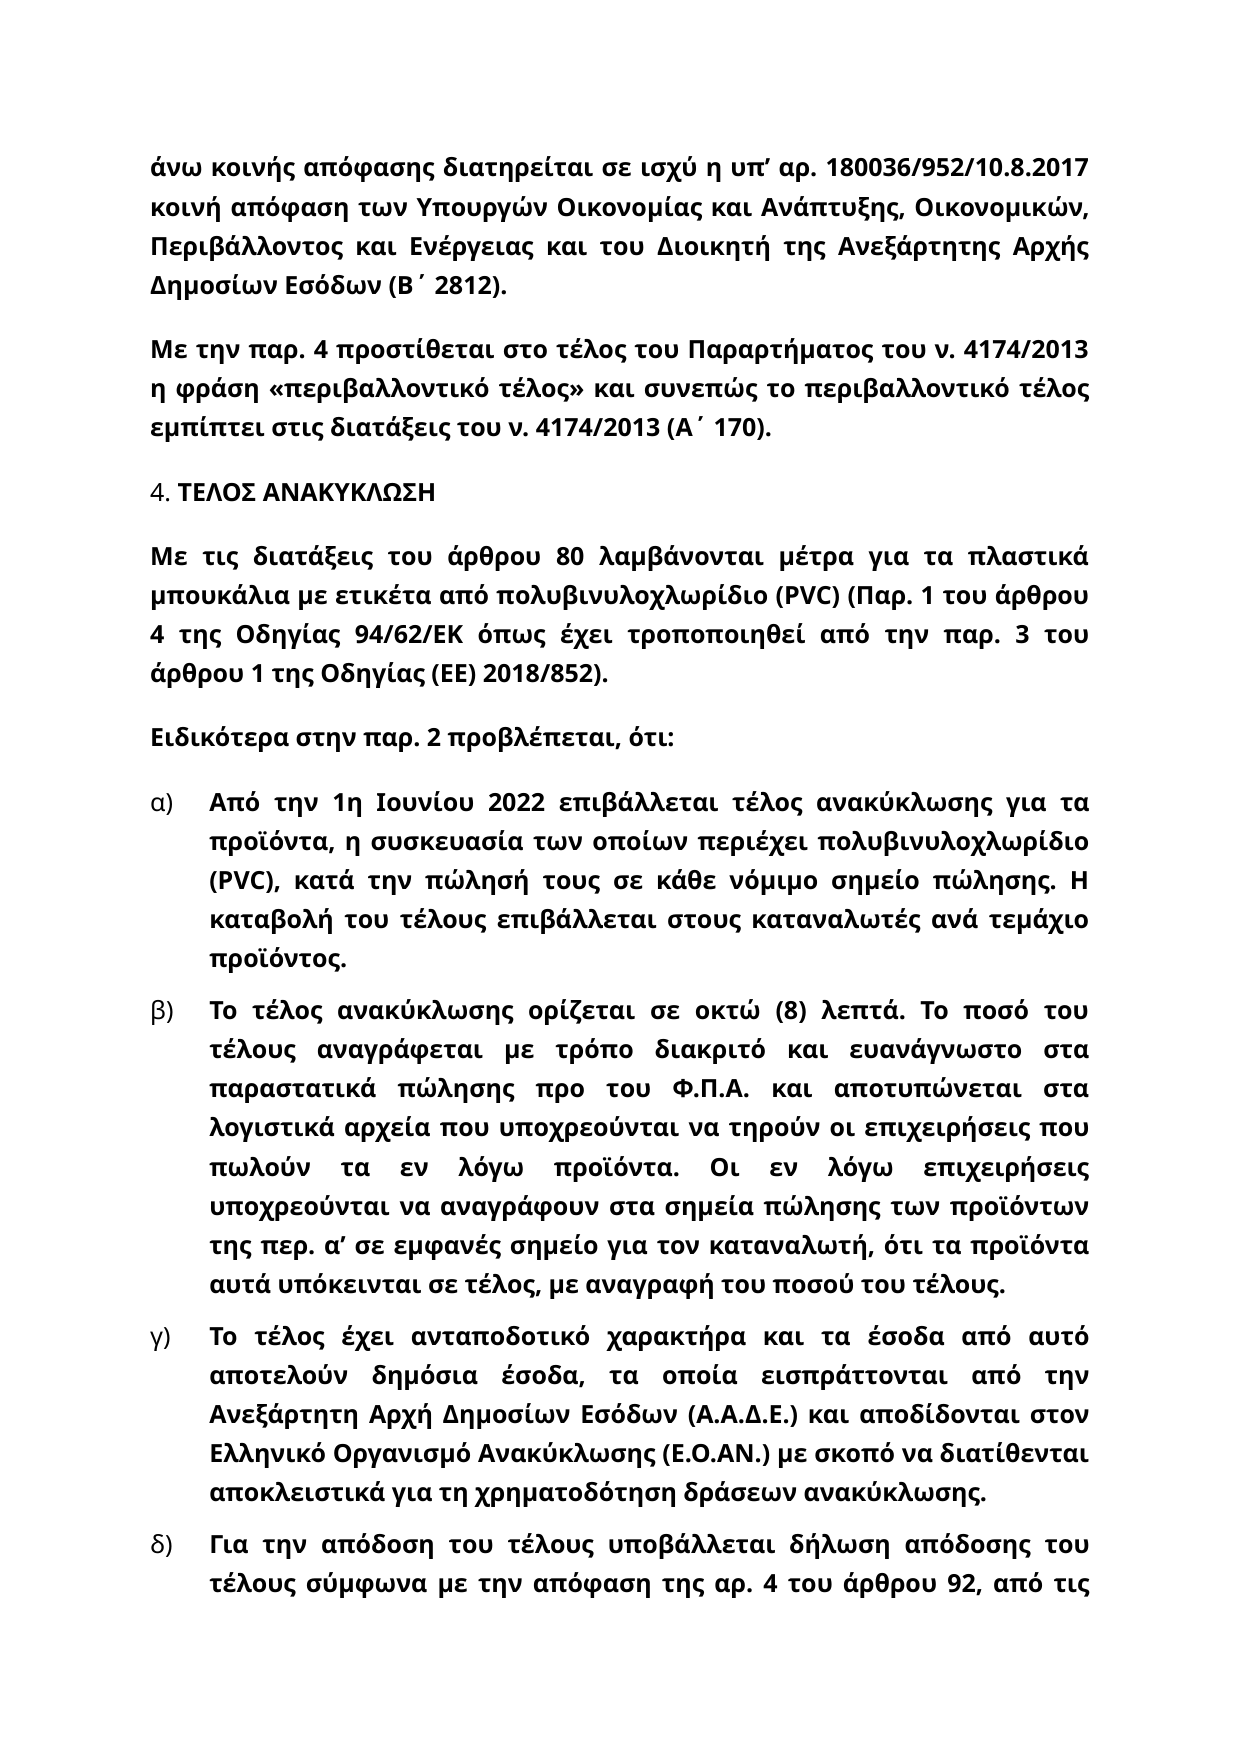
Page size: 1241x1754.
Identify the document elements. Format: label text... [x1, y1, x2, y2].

text Με την παρ. 4 προστίθεται στο τέλος του Παραρτήματος του ν. 4174/2013 η φράση «περιβαλλοντικό τέλος» και συνεπώς το περιβαλλοντικό τέλος εμπίπτει στις διατάξεις του ν. 4174/2013 (Α΄ 170). [150, 332, 1090, 444]
text Ειδικότερα στην παρ. 2 προβλέπεται, ότι: [150, 720, 1090, 754]
list α) Από την 1η Ιουνίου 2022 επιβάλλεται τέλος ανακύκλωσης για τα προϊόντα, η συσκευασία των οποίων περιέχει πολυβινυλοχλωρίδιο (PVC), κατά την πώλησή τους σε κάθε νόμιμο σημείο πώλησης. Η καταβολή του τέλους επιβάλλεται στους καταναλωτές ανά τεμάχιο προϊόντος. [150, 784, 1090, 975]
list β) Το τέλος ανακύκλωσης ορίζεται σε οκτώ (8) λεπτά. Το ποσό του τέλους αναγράφεται με τρόπο διακριτό και ευανάγνωστο στα παραστατικά πώλησης προ του Φ.Π.Α. και αποτυπώνεται στα λογιστικά αρχεία που υποχρεούνται να τηρούν οι επιχειρήσεις που πωλούν τα εν λόγω προϊόντα. Οι εν λόγω επιχειρήσεις υποχρεούνται να αναγράφουν στα σημεία πώλησης των προϊόντων της περ. α’ σε εμφανές σημείο για τον καταναλωτή, ότι τα προϊόντα αυτά υπόκεινται σε τέλος, με αναγραφή του ποσού του τέλους. [150, 992, 1090, 1301]
text άνω κοινής απόφασης διατηρείται σε ισχύ η υπ’ αρ. 180036/952/10.8.2017 κοινή απόφαση των Υπουργών Οικονομίας και Ανάπτυξης, Οικονομικών, Περιβάλλοντος και Ενέργειας και του Διοικητή της Ανεξάρτητης Αρχής Δημοσίων Εσόδων (Β΄ 2812). [150, 150, 1090, 302]
list δ) Για την απόδοση του τέλους υποβάλλεται δήλωση απόδοσης του τέλους σύμφωνα με την απόφαση της αρ. 4 του άρθρου 92, από τις [150, 1527, 1090, 1600]
text Με τις διατάξεις του άρθρου 80 λαμβάνονται μέτρα για τα πλαστικά μπουκάλια με ετικέτα από πολυβινυλοχλωρίδιο (PVC) (Παρ. 1 του άρθρου 4 της Οδηγίας 94/62/ΕΚ όπως έχει τροποποιηθεί από την παρ. 3 του άρθρου 1 της Οδηγίας (ΕΕ) 2018/852). [150, 538, 1090, 690]
text 4. ΤΕΛΟΣ ΑΝΑΚΥΚΛΩΣΗ [150, 474, 1090, 508]
list γ) Το τέλος έχει ανταποδοτικό χαρακτήρα και τα έσοδα από αυτό αποτελούν δημόσια έσοδα, τα οποία εισπράττονται από την Ανεξάρτητη Αρχή Δημοσίων Εσόδων (Α.Α.Δ.Ε.) και αποδίδονται στον Ελληνικό Οργανισμό Ανακύκλωσης (Ε.Ο.ΑΝ.) με σκοπό να διατίθενται αποκλειστικά για τη χρηματοδότηση δράσεων ανακύκλωσης. [150, 1318, 1090, 1509]
